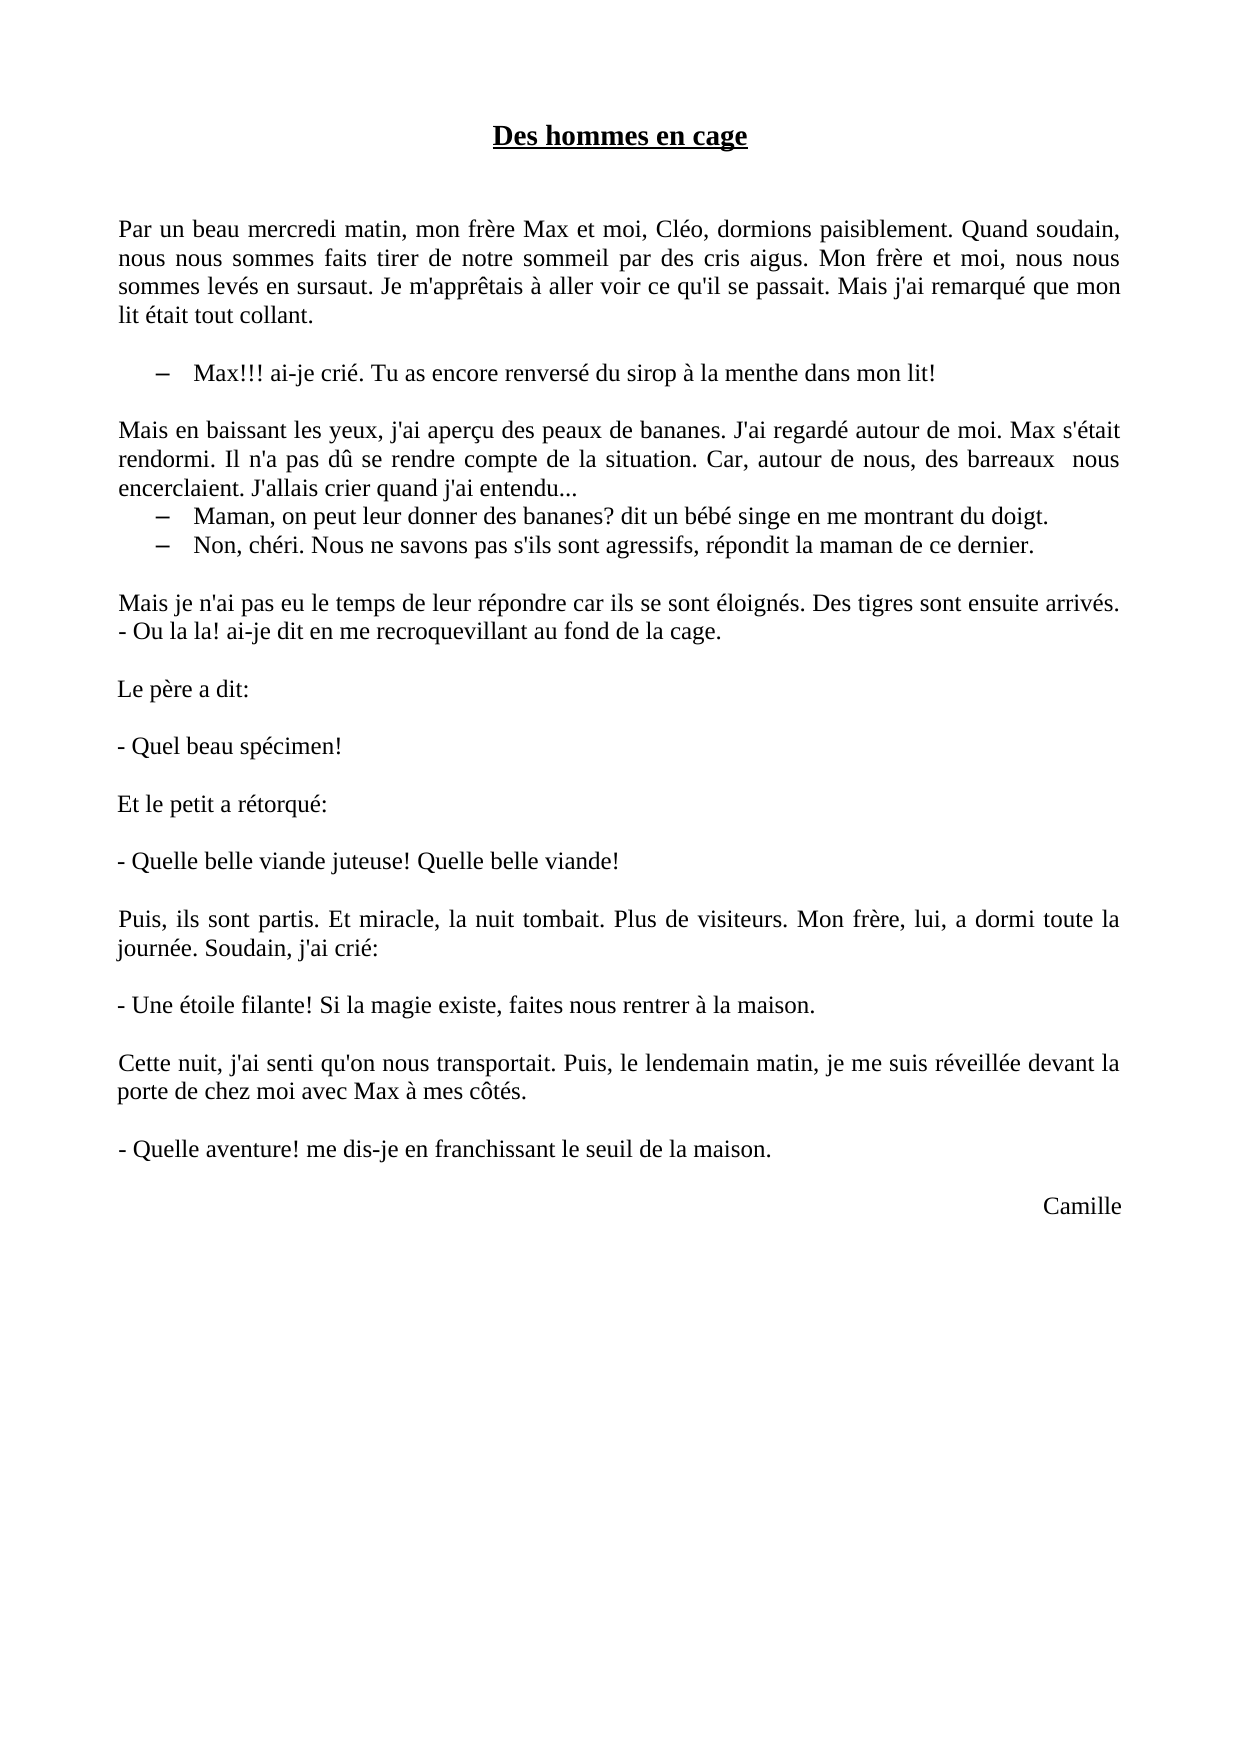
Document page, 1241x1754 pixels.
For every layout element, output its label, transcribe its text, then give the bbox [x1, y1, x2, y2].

list Le père a dit: [79, 674, 1122, 703]
list Non, chéri. Nous ne savons pas s'ils sont agressifs, répondit la maman de ce dernier. [156, 530, 1122, 559]
list - Quelle belle viande juteuse! Quelle belle viande! [79, 846, 1122, 875]
text Puis, ils sont partis. Et miracle, la nuit tombait. Plus de visiteurs. Mon frère, lui, a dormi toute la journée. Soudain, j'ai crié: [117, 904, 1122, 961]
list Et le petit a rétorqué: [79, 789, 1122, 818]
text Des hommes en cage [118, 118, 1122, 152]
list Max!!! ai-je crié. Tu as encore renversé du sirop à la menthe dans mon lit! [156, 358, 1122, 386]
text - Quelle aventure! me dis-je en franchissant le seuil de la maison. [117, 1134, 1122, 1163]
text Camille [117, 1191, 1122, 1220]
list Maman, on peut leur donner des bananes? dit un bébé singe en me montrant du doigt. [156, 501, 1122, 530]
text Cette nuit, j'ai senti qu'on nous transportait. Puis, le lendemain matin, je me suis réveillée devant la porte de chez moi avec Max à mes côtés. [117, 1048, 1122, 1105]
list - Une étoile filante! Si la magie existe, faites nous rentrer à la maison. [117, 990, 1122, 1019]
list - Quel beau spécimen! [79, 731, 1122, 760]
text Mais je n'ai pas eu le temps de leur répondre car ils se sont éloignés. Des tigres sont ensuite arrivés. - Ou la la! ai-je dit en me recroquevillant au fond de la cage. [118, 588, 1122, 645]
text Par un beau mercredi matin, mon frère Max et moi, Cléo, dormions paisiblement. Quand soudain, nous nous sommes faits tirer de notre sommeil par des cris aigus. Mon frère et moi, nous nous sommes levés en sursaut. Je m'apprêtais à aller voir ce qu'il se passait. Mais j'ai remarqué que mon lit était tout collant. [118, 214, 1122, 329]
text Mais en baissant les yeux, j'ai aperçu des peaux de bananes. J'ai regardé autour de moi. Max s'était rendormi. Il n'a pas dû se rendre compte de la situation. Car, autour de nous, des barreaux nous encerclaient. J'allais crier quand j'ai entendu... [118, 415, 1122, 501]
